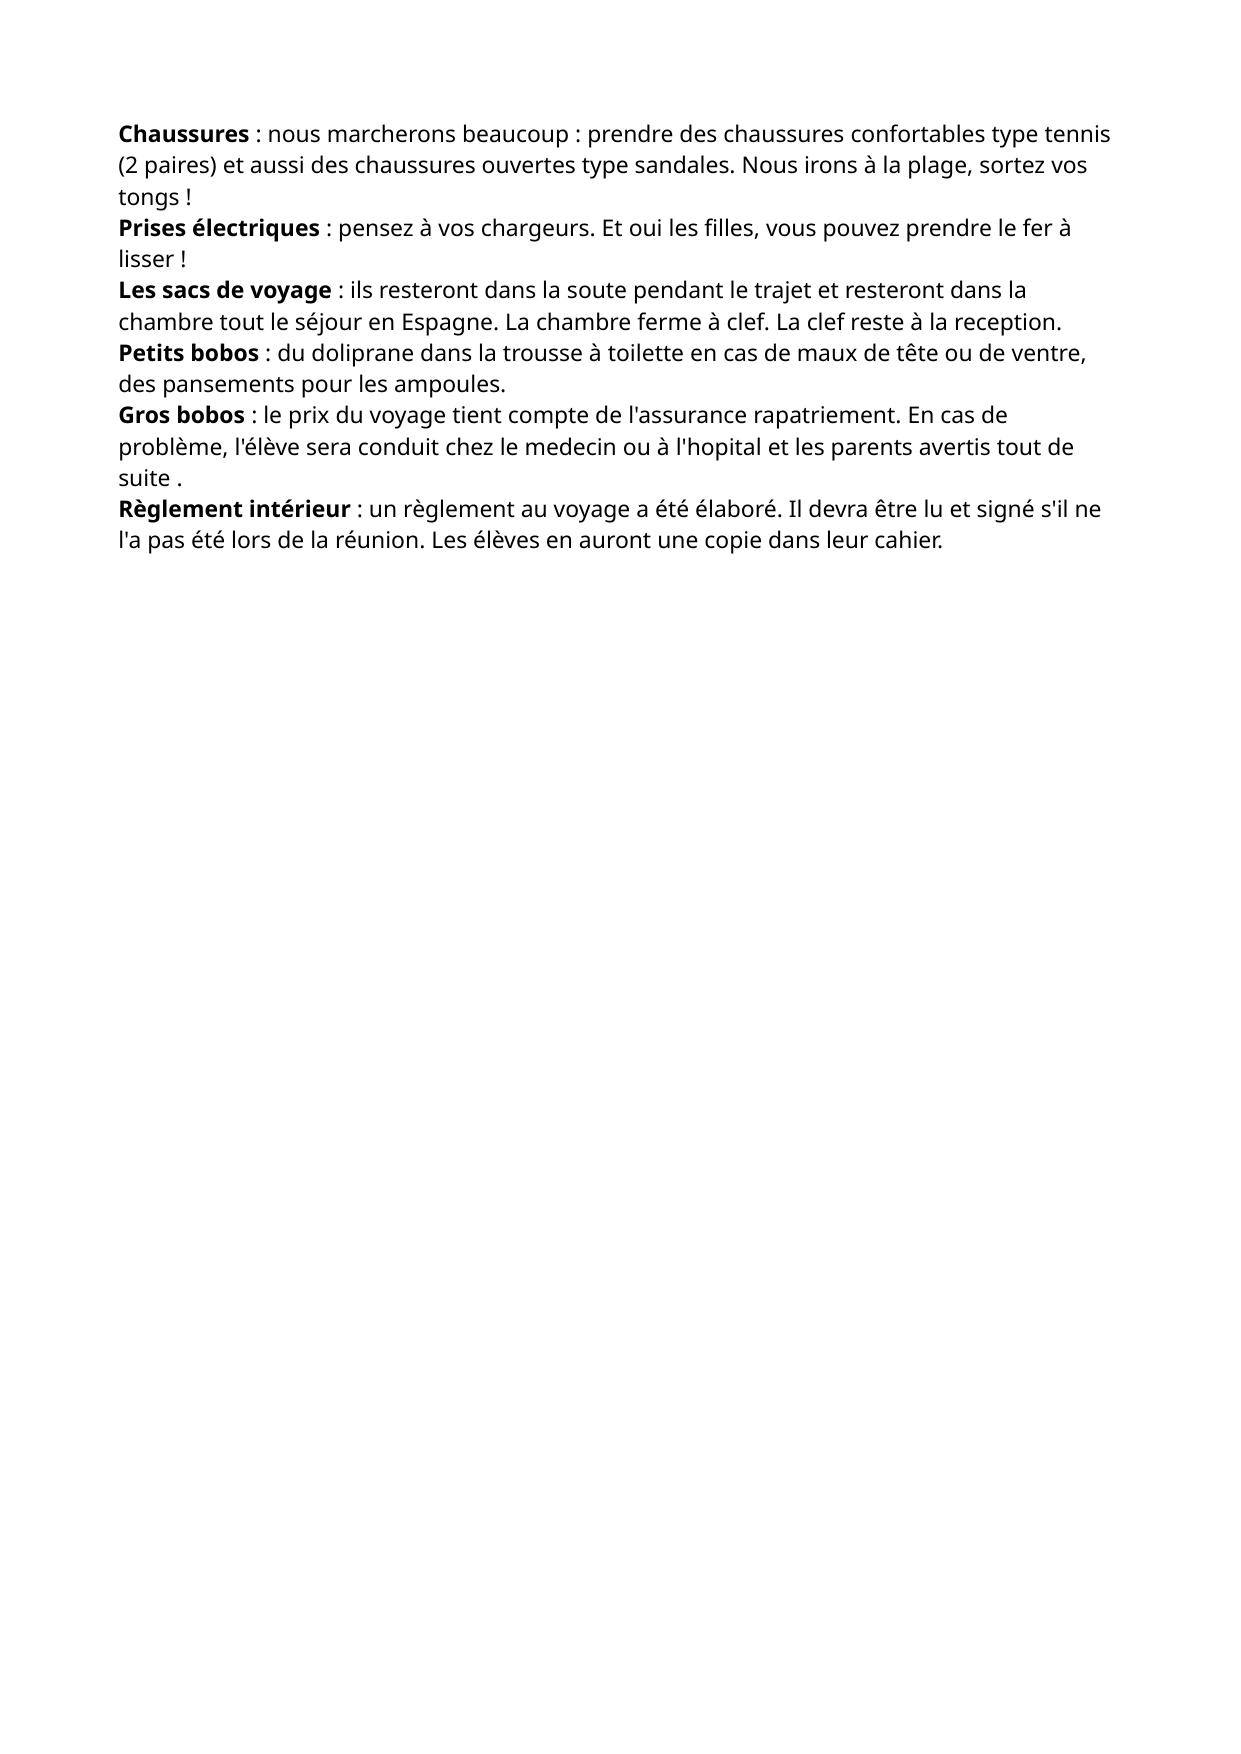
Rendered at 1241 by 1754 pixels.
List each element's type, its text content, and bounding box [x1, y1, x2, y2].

text Petits bobos : du doliprane dans la trousse à toilette en cas de maux de tête ou de ventre, des pansements pour les ampoules. [118, 337, 1122, 399]
text Les sacs de voyage : ils resteront dans la soute pendant le trajet et resteront dans la chambre tout le séjour en Espagne. La chambre ferme à clef. La clef reste à la reception. [118, 274, 1122, 337]
text Règlement intérieur : un règlement au voyage a été élaboré. Il devra être lu et signé s'il ne l'a pas été lors de la réunion. Les élèves en auront une copie dans leur cahier. [118, 493, 1122, 556]
text Gros bobos : le prix du voyage tient compte de l'assurance rapatriement. En cas de problème, l'élève sera conduit chez le medecin ou à l'hopital et les parents avertis tout de suite . [118, 399, 1122, 493]
text Prises électriques : pensez à vos chargeurs. Et oui les filles, vous pouvez prendre le fer à lisser ! [118, 212, 1122, 274]
text Chaussures : nous marcherons beaucoup : prendre des chaussures confortables type tennis (2 paires) et aussi des chaussures ouvertes type sandales. Nous irons à la plage, sortez vos tongs ! [118, 118, 1122, 212]
